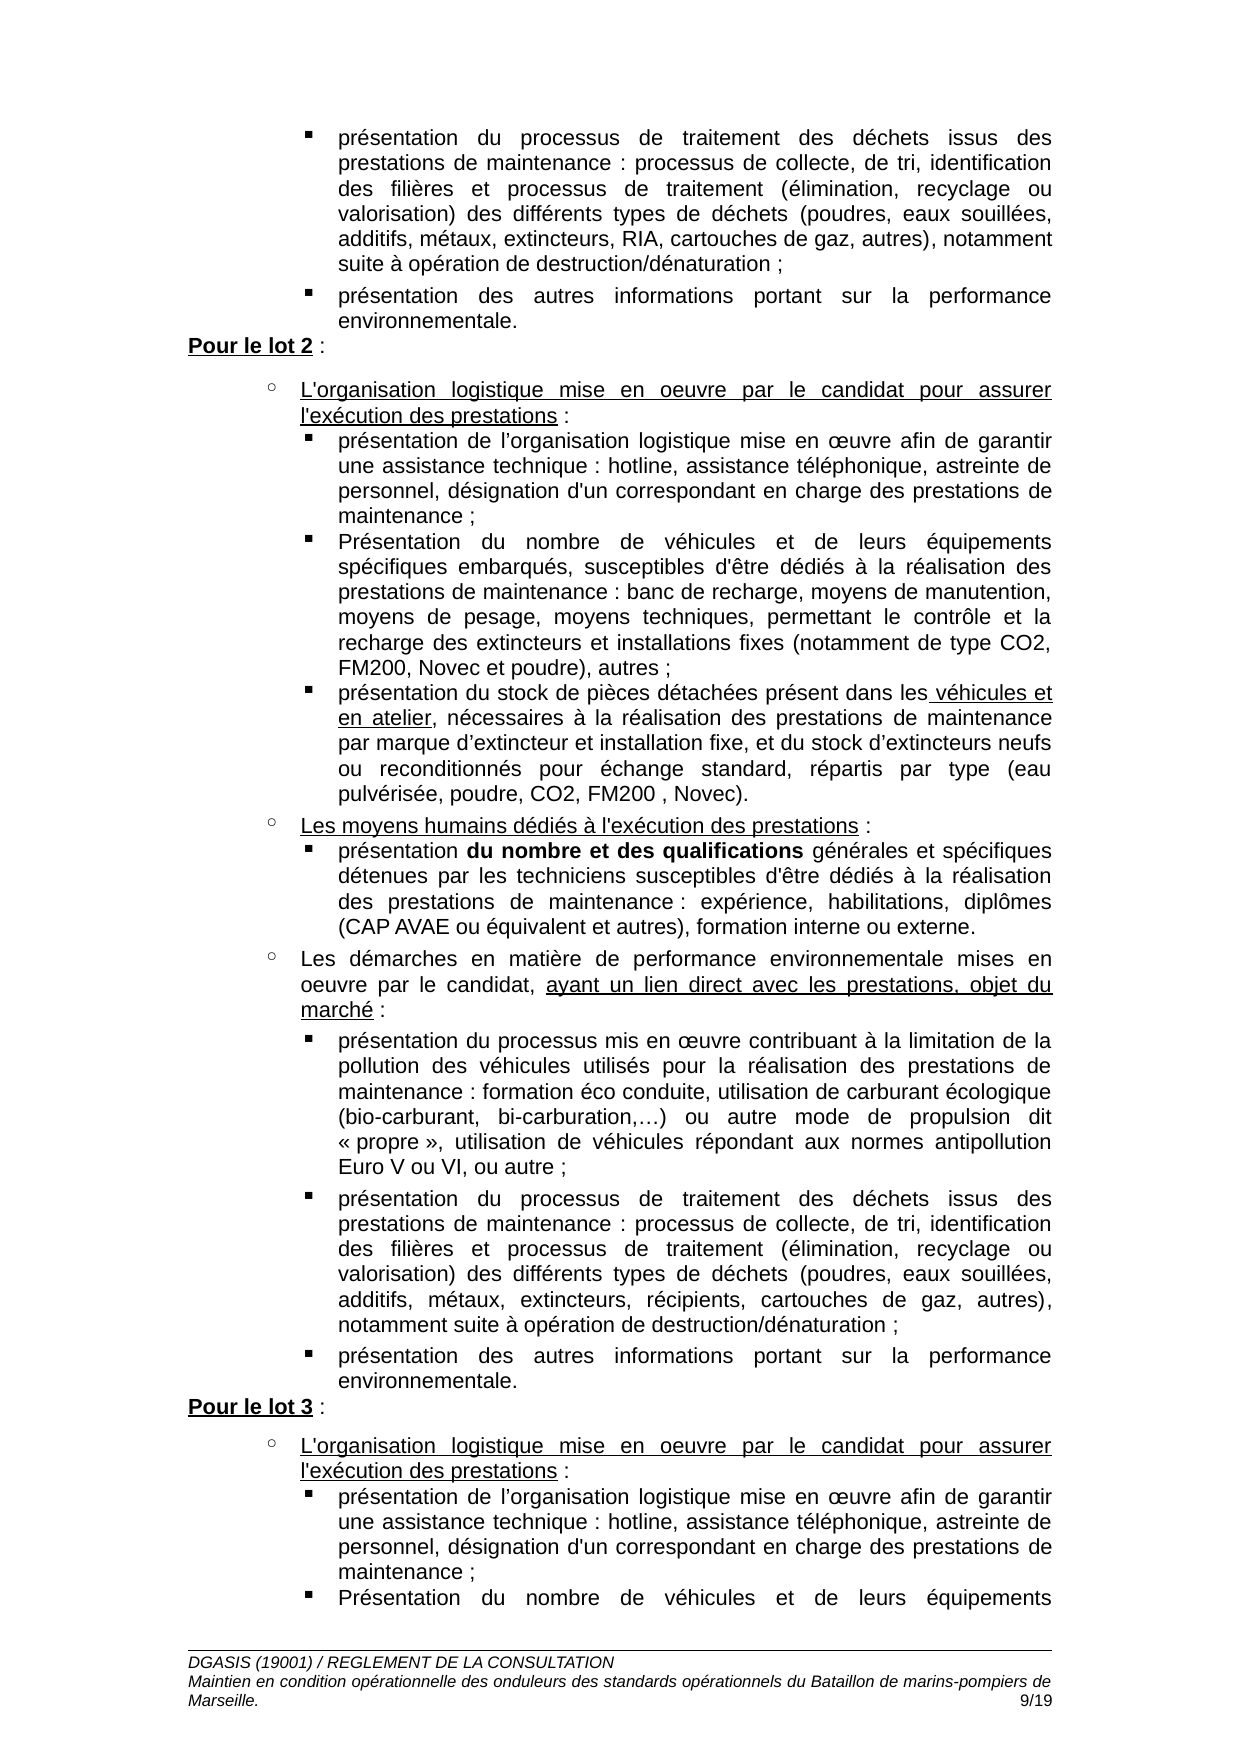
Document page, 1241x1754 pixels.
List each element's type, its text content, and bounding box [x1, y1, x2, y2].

list présentation du nombre et des qualifications générales et spécifiques détenues par les techniciens susceptibles d'être dédiés à la réalisation des prestations de maintenance : expérience, habilitations, diplômes (CAP AVAE ou équivalent et autres), formation interne ou externe. [300, 838, 1052, 939]
list Les démarches en matière de performance environnementale mises en oeuvre par le candidat, ayant un lien direct avec les prestations, objet du marché : [263, 946, 1052, 1022]
list L'organisation logistique mise en oeuvre par le candidat pour assurer l'exécution des prestations : [263, 377, 1052, 428]
list présentation des autres informations portant sur la performance environnementale. [300, 282, 1052, 333]
list présentation du processus mis en œuvre contribuant à la limitation de la pollution des véhicules utilisés pour la réalisation des prestations de maintenance : formation éco conduite, utilisation de carburant écologique (bio-carburant, bi-carburation,…) ou autre mode de propulsion dit « propre », utilisation de véhicules répondant aux normes antipollution Euro V ou VI, ou autre ; [300, 1028, 1052, 1179]
text Pour le lot 2 : [188, 333, 1052, 358]
list L'organisation logistique mise en oeuvre par le candidat pour assurer l'exécution des prestations : [263, 1433, 1052, 1483]
text Pour le lot 3 : [188, 1393, 1052, 1419]
list présentation du processus de traitement des déchets issus des prestations de maintenance : processus de collecte, de tri, identification des filières et processus de traitement (élimination, recyclage ou valorisation) des différents types de déchets (poudres, eaux souillées, additifs, métaux, extincteurs, RIA, cartouches de gaz, autres), notamment suite à opération de destruction/dénaturation ; [300, 125, 1052, 276]
list Présentation du nombre de véhicules et de leurs équipements spécifiques embarqués, susceptibles d'être dédiés à la réalisation des prestations de maintenance : banc de recharge, moyens de manutention, moyens de pesage, moyens techniques, permettant le contrôle et la recharge des extincteurs et installations fixes (notamment de type CO2, FM200, Novec et poudre), autres ; [300, 528, 1052, 680]
list présentation des autres informations portant sur la performance environnementale. [300, 1343, 1052, 1393]
list présentation de l’organisation logistique mise en œuvre afin de garantir une assistance technique : hotline, assistance téléphonique, astreinte de personnel, désignation d'un correspondant en charge des prestations de maintenance ; [300, 1483, 1052, 1584]
list Les moyens humains dédiés à l'exécution des prestations : [263, 813, 1052, 838]
list présentation du processus de traitement des déchets issus des prestations de maintenance : processus de collecte, de tri, identification des filières et processus de traitement (élimination, recyclage ou valorisation) des différents types de déchets (poudres, eaux souillées, additifs, métaux, extincteurs, récipients, cartouches de gaz, autres), notamment suite à opération de destruction/dénaturation ; [300, 1186, 1052, 1337]
list présentation du stock de pièces détachées présent dans les véhicules et en atelier, nécessaires à la réalisation des prestations de maintenance par marque d’extincteur et installation fixe, et du stock d’extincteurs neufs ou reconditionnés pour échange standard, répartis par type (eau pulvérisée, poudre, CO2, FM200 , Novec). [300, 680, 1052, 806]
list présentation de l’organisation logistique mise en œuvre afin de garantir une assistance technique : hotline, assistance téléphonique, astreinte de personnel, désignation d'un correspondant en charge des prestations de maintenance ; [300, 428, 1052, 528]
list Présentation du nombre de véhicules et de leurs équipements [300, 1584, 1052, 1609]
